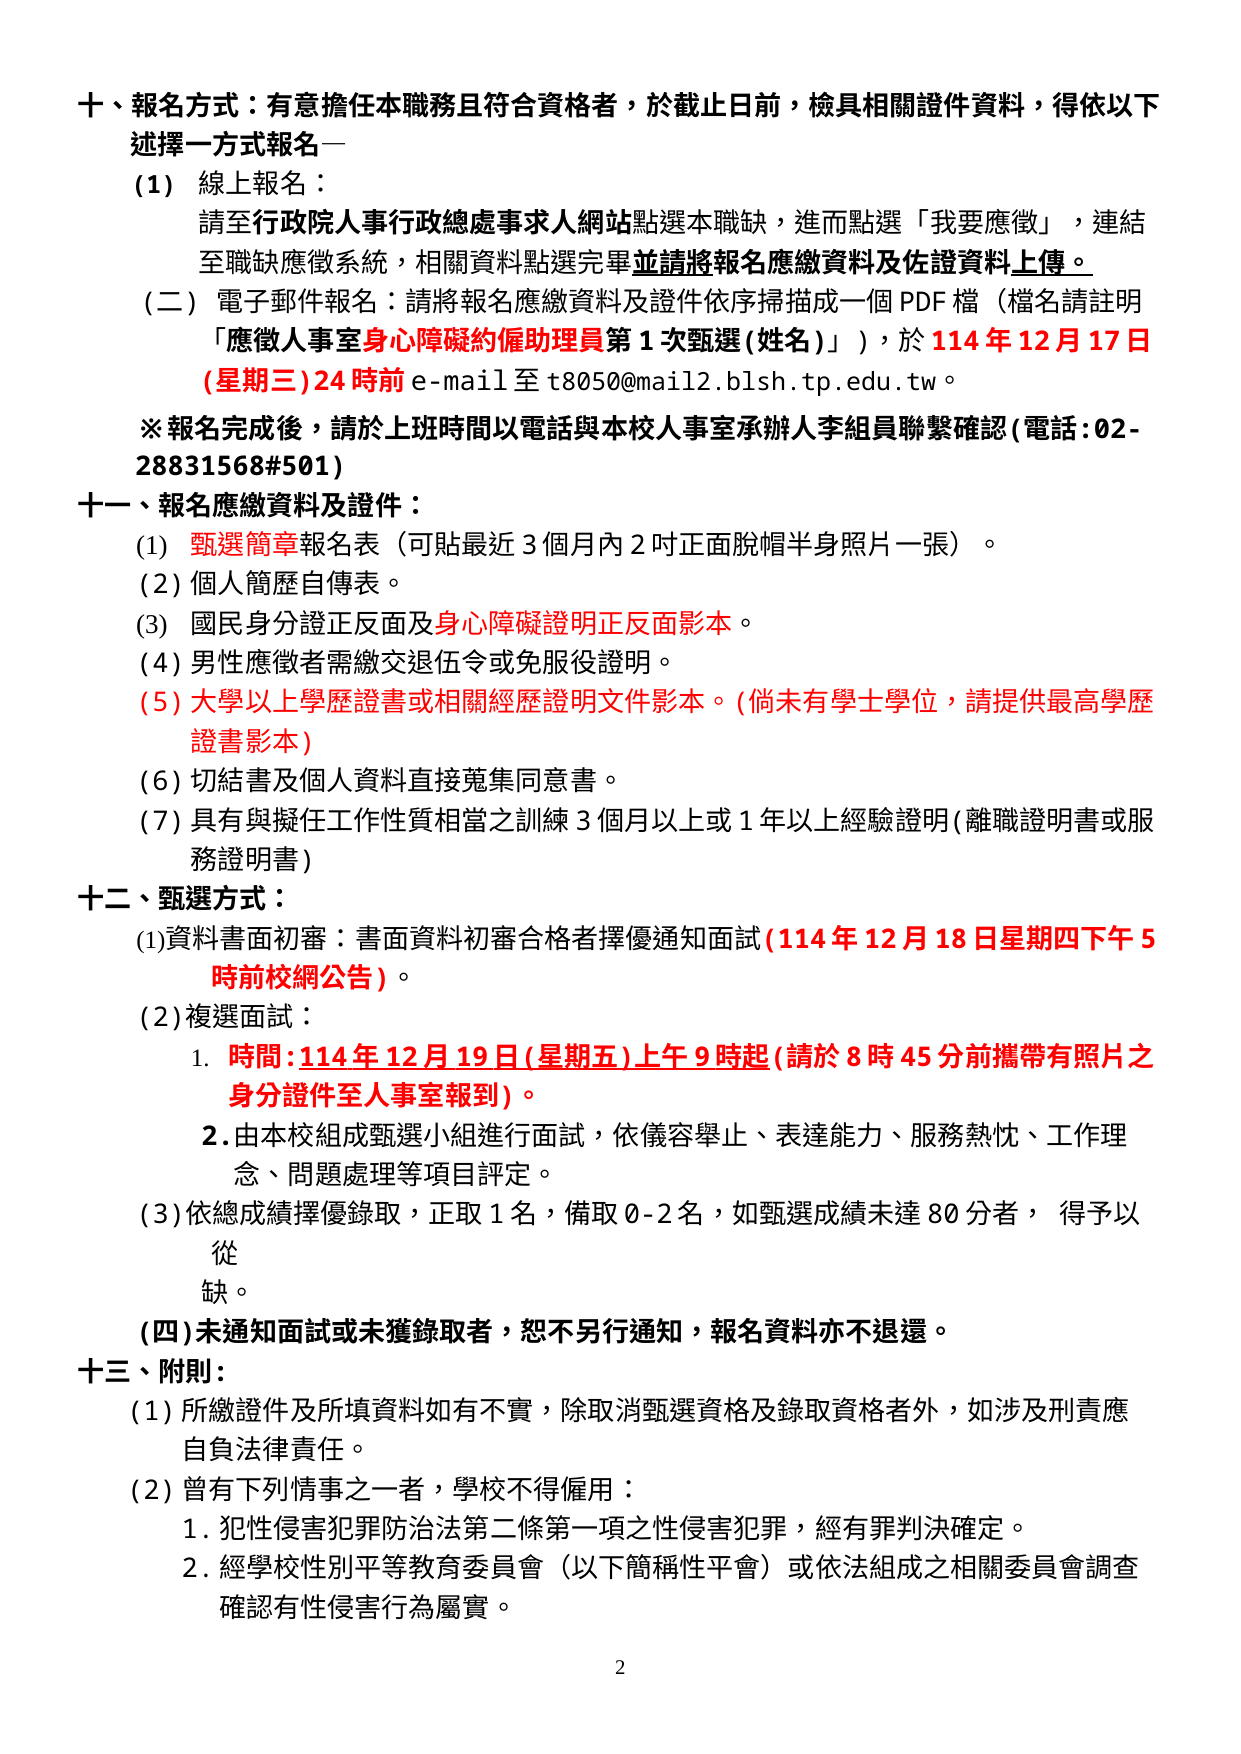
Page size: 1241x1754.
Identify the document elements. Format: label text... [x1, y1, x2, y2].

text 十三、附則: [77, 1349, 1163, 1389]
list 線上報名： [131, 162, 1163, 201]
list 經學校性別平等教育委員會（以下簡稱性平會）或依法組成之相關委員會調查 [181, 1546, 1163, 1586]
list 時間:114年12月19日(星期五)上午9時起(請於8時45分前攜帶有照片之身分證件至人事室報到)。 [191, 1035, 1163, 1113]
text 十二、甄選方式： [77, 877, 1163, 917]
list 複選面試： [136, 995, 1163, 1035]
list 國民身分證正反面及身心障礙證明正反面影本。 [136, 602, 1163, 641]
text (四)未通知面試或未獲錄取者，恕不另行通知，報名資料亦不退還。 [136, 1310, 1163, 1349]
text 十、報名方式：有意擔任本職務且符合資格者，於截止日前，檢具相關證件資料，得依以下述擇一方式報名— [77, 84, 1163, 162]
list 曾有下列情事之一者，學校不得僱用： [127, 1468, 1163, 1507]
list 男性應徵者需繳交退伍令或免服役證明。 [136, 641, 1163, 680]
list 個人簡歷自傳表。 [136, 562, 1163, 602]
text 缺。 [136, 1271, 1163, 1310]
list 犯性侵害犯罪防治法第二條第一項之性侵害犯罪，經有罪判決確定。 [181, 1507, 1163, 1546]
text 2.由本校組成甄選小組進行面試，依儀容舉止、表達能力、服務熱忱、工作理 [136, 1113, 1163, 1153]
text ※報名完成後，請於上班時間以電話與本校人事室承辦人李組員聯繫確認(電話:02-28831568#501) [135, 407, 1163, 484]
list 所繳證件及所填資料如有不實，除取消甄選資格及錄取資格者外，如涉及刑責應 [127, 1389, 1163, 1428]
list 具有與擬任工作性質相當之訓練3個月以上或1年以上經驗證明(離職證明書或服務證明書) [136, 798, 1163, 877]
list 資料書面初審：書面資料初審合格者擇優通知面試(114年12月18日星期四下午5時前校網公告)。 [136, 917, 1163, 995]
text 確認有性侵害行為屬實。 [219, 1586, 1163, 1625]
list 依總成績擇優錄取，正取1名，備取0-2名，如甄選成績未達80分者， 得予以從 [136, 1192, 1163, 1271]
text 十一、報名應繳資料及證件： [77, 484, 1163, 523]
text 請至行政院人事行政總處事求人網站點選本職缺，進而點選「我要應徵」，連結至職缺應徵系統，相關資料點選完畢並請將報名應繳資料及佐證資料上傳。 [198, 201, 1163, 280]
text 自負法律責任。 [181, 1428, 1163, 1468]
list 切結書及個人資料直接蒐集同意書。 [136, 759, 1163, 798]
text 念、問題處理等項目評定。 [136, 1153, 1163, 1192]
list 大學以上學歷證書或相關經歷證明文件影本。(倘未有學士學位，請提供最高學歷證書影本) [136, 680, 1163, 759]
list 甄選簡章報名表（可貼最近3個月內2吋正面脫帽半身照片一張）。 [136, 523, 1163, 562]
text (二) 電子郵件報名：請將報名應繳資料及證件依序掃描成一個PDF檔（檔名請註明「應徵人事室身心障礙約僱助理員第1次甄選(姓名)」)，於114年12月17日(星期三)24時前e-mail至t8050@mail2.blsh.tp.edu.tw。 [91, 280, 1163, 398]
